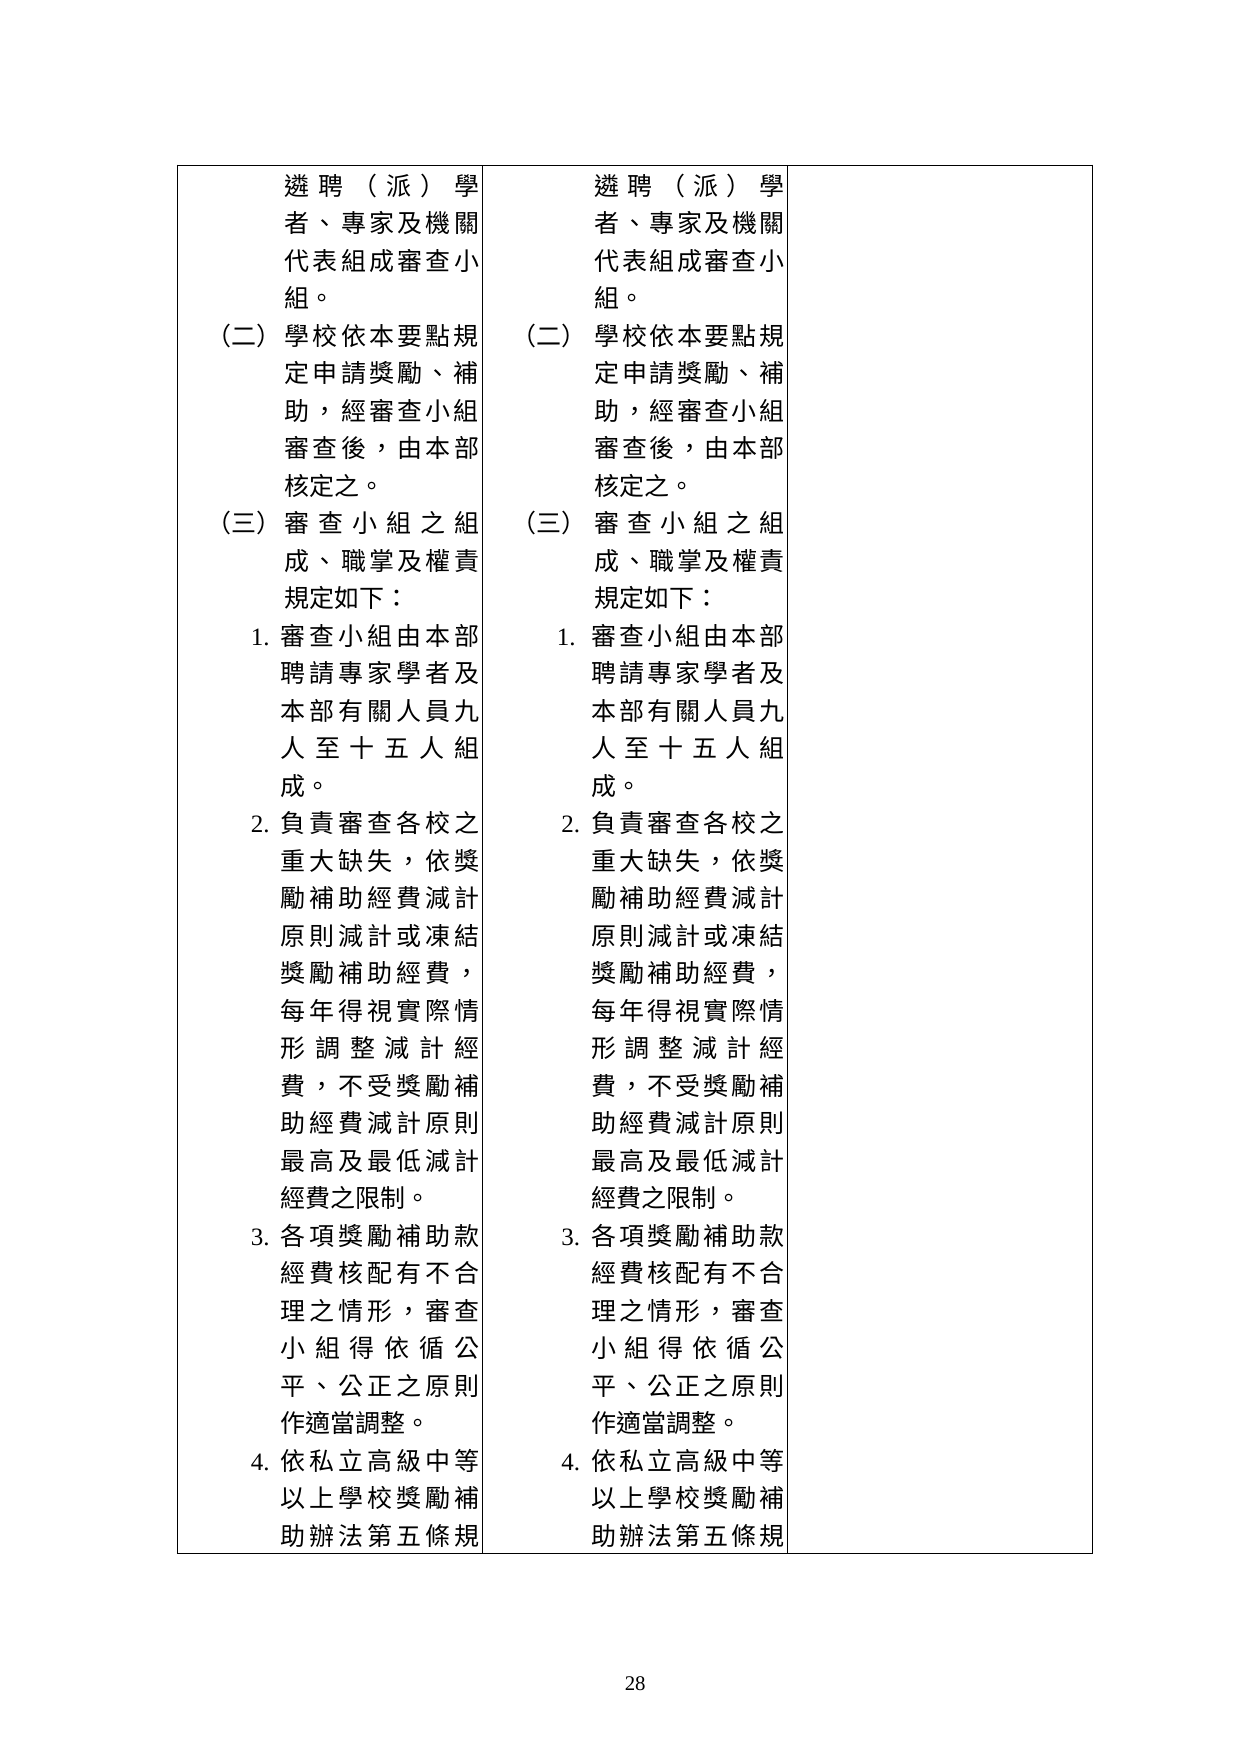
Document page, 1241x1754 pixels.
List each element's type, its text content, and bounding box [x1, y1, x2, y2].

table_cell 獎勵補助經費審查、核配及經費訪視之審查： 本部為辦理獎勵、補助經費之審查及核配，應遴聘（派）學者、專家及機關代表組成審查小組。 學校依本要點規定申請獎勵、補助，經審查小組審查後，由本部核定之。 審查小組之組成、職掌及權責規定如下： 審查小組由本部聘請專家學者及本部有關人員九人至十五人組成。 負責審查各校之重大缺失，依獎勵補助經費減計原則減計或凍結獎勵補助經費，每年得視實際情形調整減計經費，不受獎勵補助經費減計原則最高及最低減計經費之限制。 各項獎勵補助款經費核配有不合理之情形，審查小組得依循公平、公正之原則作適當調整。 依私立高級中等以上學校獎勵補助辦法第五條規定，審查學校、分校、分部符合相關規定者，得增加其獎勵、補助經費等相關事項。 經費訪視之審查： 為瞭解學校之獎勵、補助經費執行，本部得辦理書面審查或赴學校訪視經費執行情形；其書面審查或訪視工作，得委託經核准立案之學術機構、團體辦理。受委託之學術機構、團體，應具備專業客觀能力。 本部或本部委由辦理之學術機構、團體，辦理專科學校、技術學院、科技大學之書面審查或訪視，依下列規定為之： 組成書面審查或訪視小組，統籌整體書面審查或訪視事宜。 辦理訪視者，應訂定訪視實施計畫，並於訪視前通知學校；計畫內容包括訪視項目、程序及其他相關事項。 辦理書面審查或訪視說明會。 書面審查或訪視結束後，應彙整意見報告，由本部公告。 書面審查或訪視小組委員應迴避事項，依行政程序法規定辦理。 書面審查或訪視小組委員及參與人員對因書面審查或訪視工作而獲取之各項資訊，應負保密義務，非經本部同意，不得公開。 [483, 166, 787, 1553]
table_cell [788, 166, 1092, 1553]
table_cell 獎勵補助經費審查、核配及經費訪視之審查： 本部為辦理獎勵、補助經費之審查及核配，應遴聘（派）學者、專家及機關代表組成審查小組。 學校依本要點規定申請獎勵、補助，經審查小組審查後，由本部核定之。 審查小組之組成、職掌及權責規定如下： 審查小組由本部聘請專家學者及本部有關人員九人至十五人組成。 負責審查各校之重大缺失，依獎勵補助經費減計原則減計或凍結獎勵補助經費，每年得視實際情形調整減計經費，不受獎勵補助經費減計原則最高及最低減計經費之限制。 各項獎勵補助款經費核配有不合理之情形，審查小組得依循公平、公正之原則作適當調整。 依私立高級中等以上學校獎勵補助辦法第五條規定，審查學校、分校、分部符合相關規定者，得增加其獎勵、補助經費等相關事項。 經費訪視之審查： 為瞭解學校之獎勵、補助經費執行，本部得辦理書面審查或赴學校訪視經費執行情形；其書面審查或訪視工作，得委託經核准立案之學術機構、團體辦理。受委託之學術機構、團體，應具備專業客觀能力。 本部或本部委由辦理之學術機構、團體，辦理專科學校、技術學院、科技大學之書面審查或訪視，依下列規定為之： 組成書面審查或訪視小組，統籌整體書面審查或訪視事宜。 辦理訪視者，應訂定訪視實施計畫，並於訪視前通知學校；計畫內容包括訪視項目、程序及其他相關事項。 辦理書面審查或訪視說明會。 書面審查或訪視結束後，應彙整意見報告，由本部公告。 書面審查或訪視小組委員應迴避事項，依行政程序法規定辦理。 書面審查或訪視小組委員及參與人員對因書面審查或訪視工作而獲取之各項資訊，應負保密義務，非經本部同意，不得公開。 [178, 166, 482, 1553]
